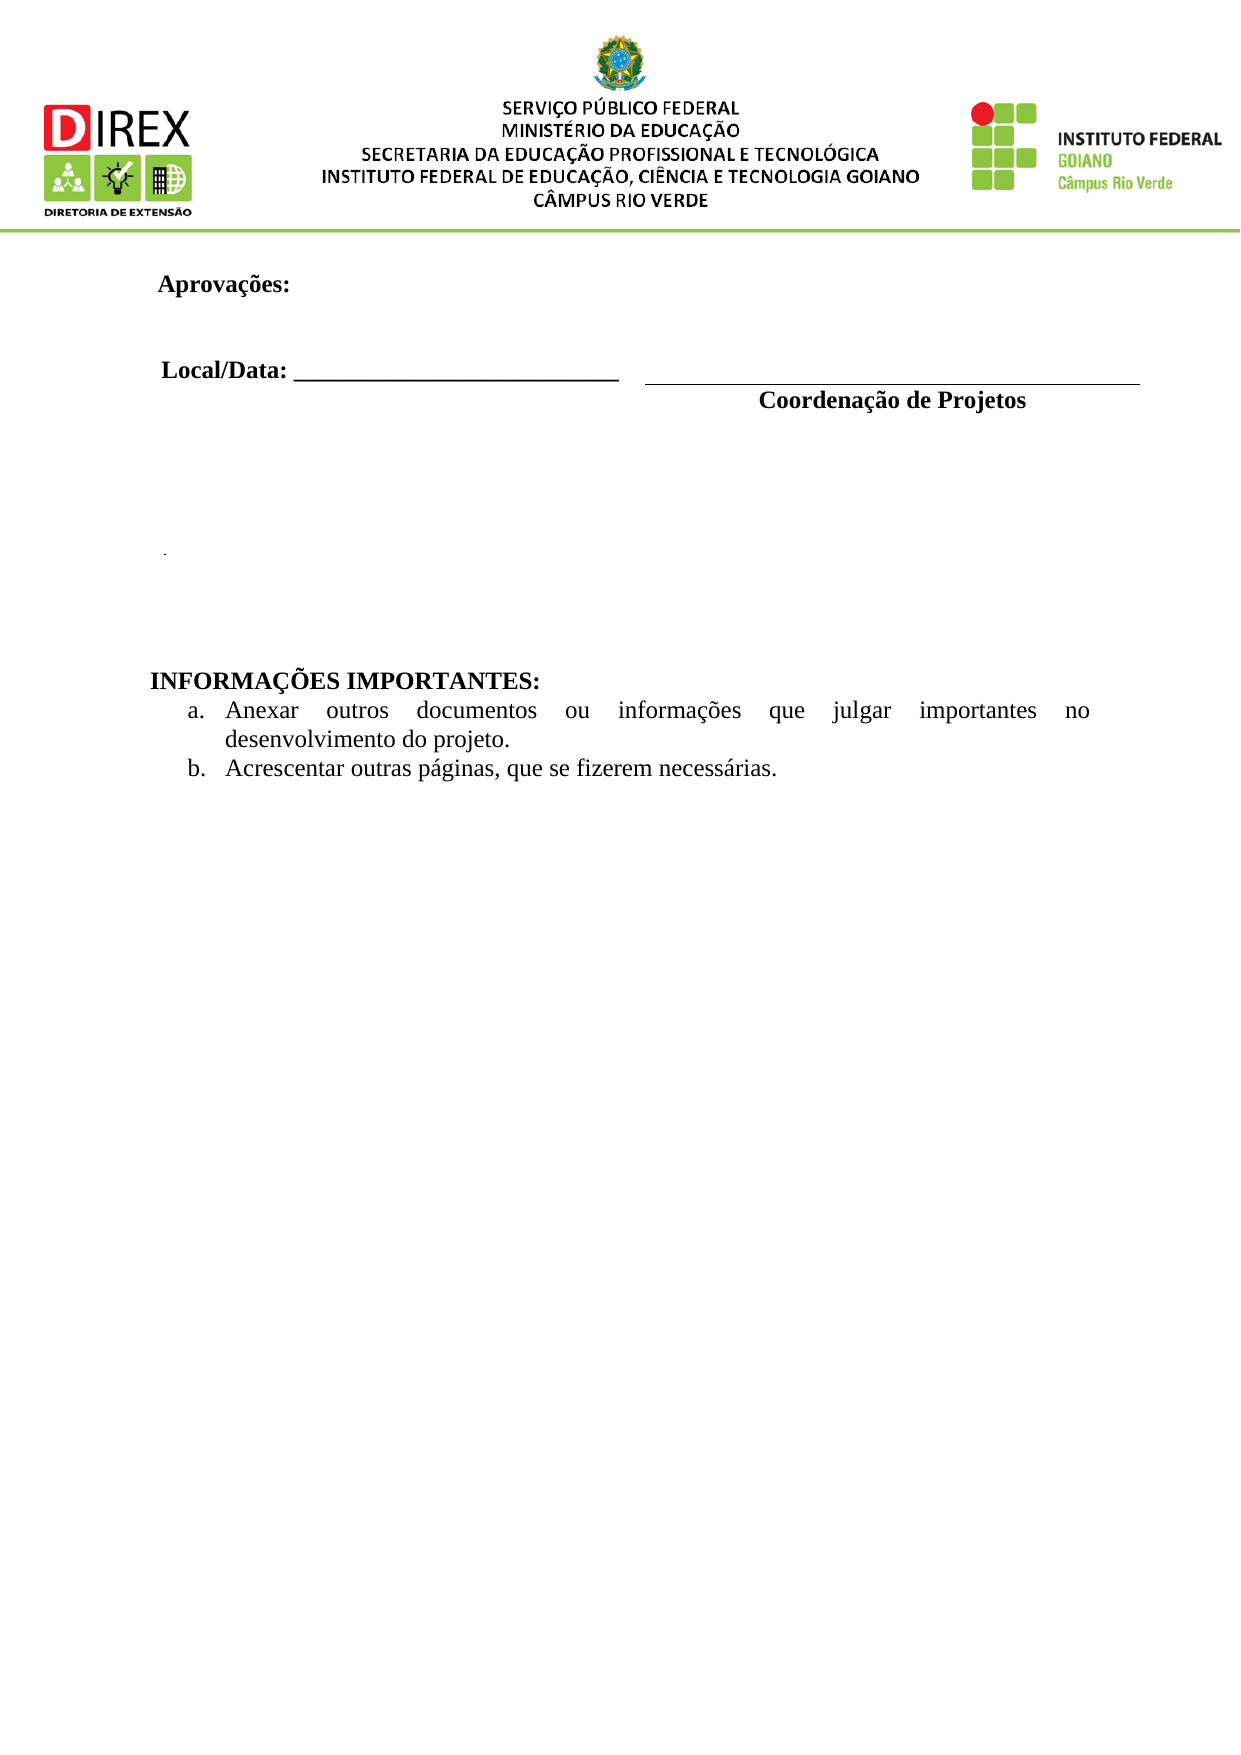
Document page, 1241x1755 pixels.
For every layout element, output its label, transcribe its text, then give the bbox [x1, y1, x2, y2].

table_cell [1140, 384, 1224, 414]
table_cell [150, 414, 154, 638]
text INFORMAÇÕES IMPORTANTES: [150, 666, 1090, 695]
table_cell [150, 384, 645, 414]
table_cell [154, 414, 1224, 638]
table_header Aprovações: [150, 269, 1220, 298]
table_cell Coordenação de Projetos [645, 385, 1139, 414]
list Acrescentar outras páginas, que se fizerem necessárias. [187, 753, 1090, 781]
list Anexar outros documentos ou informações que julgar importantes no desenvolvimento do projeto. [187, 695, 1090, 753]
table_header [1140, 356, 1224, 384]
table_header Local/Data: __________________________ [150, 356, 645, 384]
table_header [645, 356, 1139, 384]
